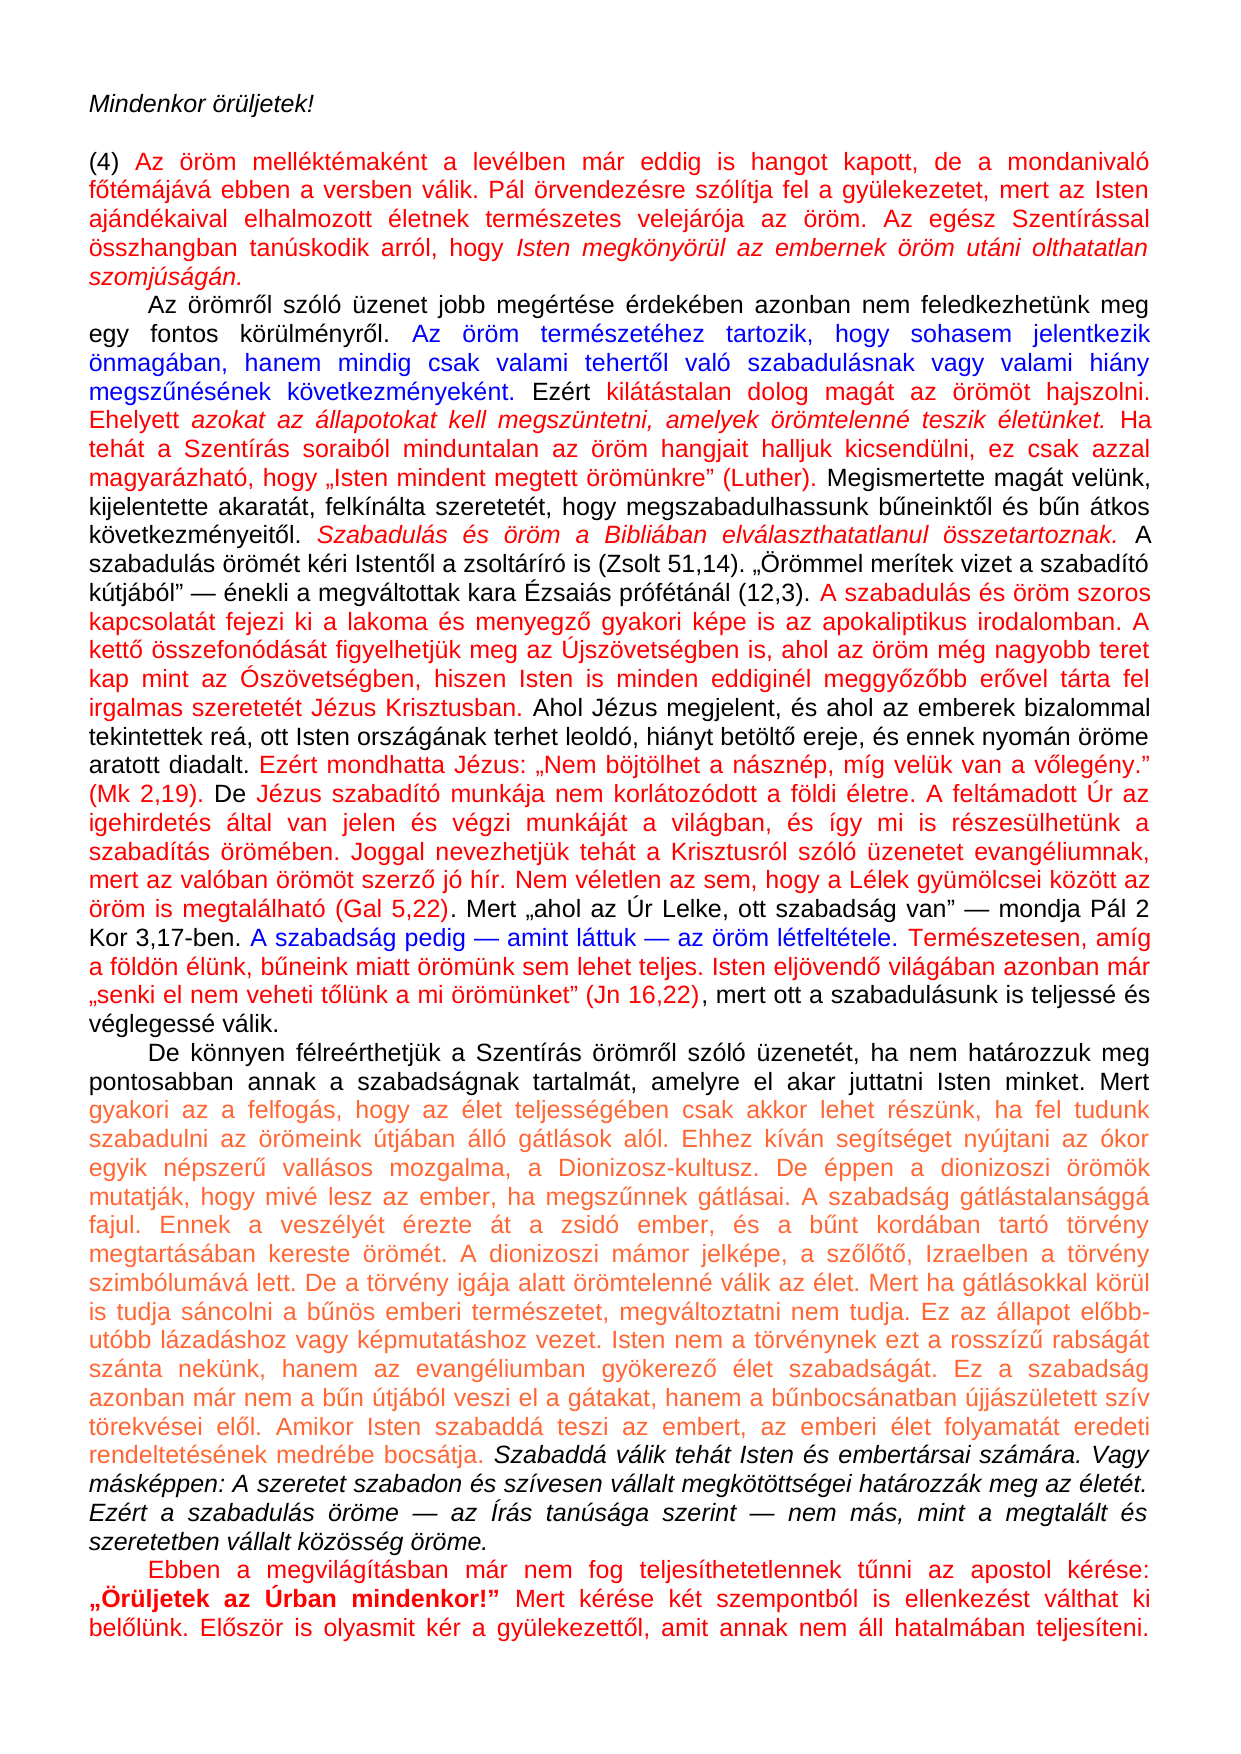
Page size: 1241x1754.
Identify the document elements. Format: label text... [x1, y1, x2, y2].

text (4) Az öröm melléktémaként a levélben már eddig is hangot kapott, de a mondanivaló főtémájává ebben a versben válik. Pál örvendezésre szólítja fel a gyülekezetet, mert az Isten ajándékaival elhalmozott életnek természetes velejárója az öröm. Az egész Szentírással összhangban tanúskodik arról, hogy Isten megkönyörül az embernek öröm utáni olthatatlan szomjúságán. [88, 147, 1152, 291]
text Mindenkor örüljetek! [88, 88, 1152, 117]
text De könnyen félreérthetjük a Szentírás örömről szóló üzenetét, ha nem határozzuk meg pontosabban annak a szabadságnak tartalmát, amelyre el akar juttatni Isten minket. Mert gyakori az a felfogás, hogy az élet teljességében csak akkor lehet részünk, ha fel tudunk szabadulni az örömeink útjában álló gátlások alól. Ehhez kíván segítséget nyújtani az ókor egyik népszerű vallásos mozgalma, a Dionizosz-kultusz. De éppen a dionizoszi örömök mutatják, hogy mivé lesz az ember, ha megszűnnek gátlásai. A szabadság gátlástalansággá fajul. Ennek a veszélyét érezte át a zsidó ember, és a bűnt kordában tartó törvény megtartásában kereste örömét. A dionizoszi mámor jelképe, a szőlőtő, Izraelben a törvény szimbólumává lett. De a törvény igája alatt örömtelenné válik az élet. Mert ha gátlásokkal körül is tudja sáncolni a bűnös emberi természetet, megváltoztatni nem tudja. Ez az állapot előbb-utóbb lázadáshoz vagy képmutatáshoz vezet. Isten nem a törvénynek ezt a rosszízű rabságát szánta nekünk, hanem az evangéliumban gyökerező élet szabadságát. Ez a szabadság azonban már nem a bűn útjából veszi el a gátakat, hanem a bűnbocsánatban újjászületett szív törekvései elől. Amikor Isten szabaddá teszi az embert, az emberi élet folyamatát eredeti rendeltetésének medrébe bocsátja. Szabaddá válik tehát Isten és embertársai számára. Vagy másképpen: A szeretet szabadon és szívesen vállalt megkötöttségei határozzák meg az életét. Ezért a szabadulás öröme — az Írás tanúsága szerint — nem más, mint a megtalált és szeretetben vállalt közösség öröme. [88, 1038, 1152, 1556]
text Az örömről szóló üzenet jobb megértése érdekében azonban nem feledkezhetünk meg egy fontos körülményről. Az öröm természetéhez tartozik, hogy sohasem jelentkezik önmagában, hanem mindig csak valami tehertől való szabadulásnak vagy valami hiány megszűnésének következményeként. Ezért kilátástalan dolog magát az örömöt hajszolni. Ehelyett azokat az állapotokat kell megszüntetni, amelyek örömtelenné teszik életünket. Ha tehát a Szentírás soraiból minduntalan az öröm hangjait halljuk kicsendülni, ez csak azzal magyarázható, hogy „Isten mindent megtett örömünkre” (Luther). Megismertette magát velünk, kijelentette akaratát, felkínálta szeretetét, hogy megszabadulhassunk bűneinktől és bűn átkos következményeitől. Szabadulás és öröm a Bibliában elválaszthatatlanul összetartoznak. A szabadulás örömét kéri Istentől a zsoltáríró is (Zsolt 51,14). „Örömmel merítek vizet a szabadító kútjából” — énekli a megváltottak kara Ézsaiás prófétánál (12,3). A szabadulás és öröm szoros kapcsolatát fejezi ki a lakoma és menyegző gyakori képe is az apokaliptikus irodalomban. A kettő összefonódását figyelhetjük meg az Újszövetségben is, ahol az öröm még nagyobb teret kap mint az Ószövetségben, hiszen Isten is minden eddiginél meggyőzőbb erővel tárta fel irgalmas szeretetét Jézus Krisztusban. Ahol Jézus megjelent, és ahol az emberek bizalommal tekintettek reá, ott Isten országának terhet leoldó, hiányt betöltő ereje, és ennek nyomán öröme aratott diadalt. Ezért mondhatta Jézus: „Nem böjtölhet a násznép, míg velük van a vőlegény.” (Mk 2,19). De Jézus szabadító munkája nem korlátozódott a földi életre. A feltámadott Úr az igehirdetés által van jelen és végzi munkáját a világban, és így mi is részesülhetünk a szabadítás örömében. Joggal nevezhetjük tehát a Krisztusról szóló üzenetet evangéliumnak, mert az valóban örömöt szerző jó hír. Nem véletlen az sem, hogy a Lélek gyümölcsei között az öröm is megtalálható (Gal 5,22). Mert „ahol az Úr Lelke, ott szabadság van” — mondja Pál 2 Kor 3,17-ben. A szabadság pedig — amint láttuk — az öröm létfeltétele. Természetesen, amíg a földön élünk, bűneink miatt örömünk sem lehet teljes. Isten eljövendő világában azonban már „senki el nem veheti tőlünk a mi örömünket” (Jn 16,22), mert ott a szabadulásunk is teljessé és véglegessé válik. [88, 291, 1152, 1038]
text Ebben a megvilágításban már nem fog teljesíthetetlennek tűnni az apostol kérése: „Örüljetek az Úrban mindenkor!” Mert kérése két szempontból is ellenkezést válthat ki belőlünk. Először is olyasmit kér a gyülekezettől, amit annak nem áll hatalmában teljesíteni. [88, 1556, 1152, 1642]
